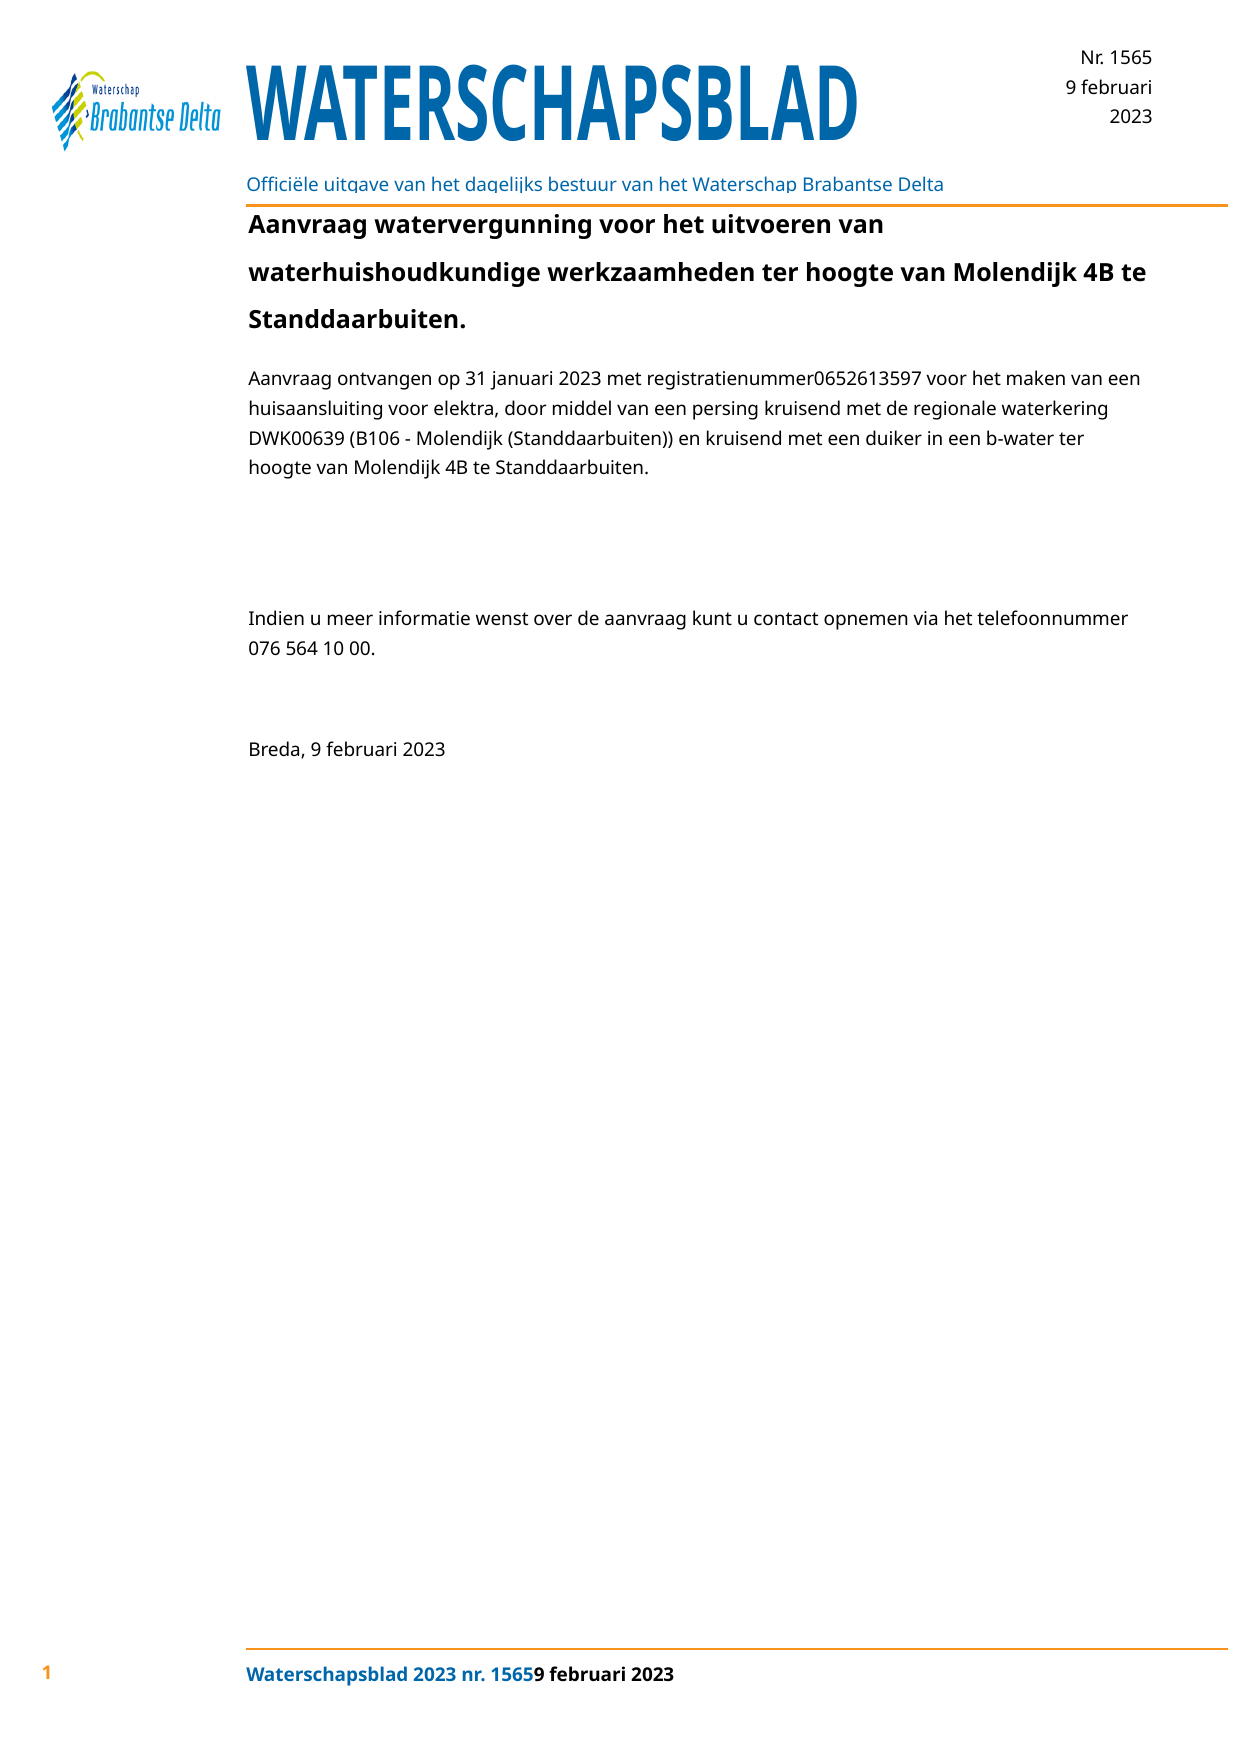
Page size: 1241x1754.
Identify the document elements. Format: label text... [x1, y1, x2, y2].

text Breda, 9 februari 2023 [248, 736, 1152, 762]
text Aanvraag watervergunning voor het uitvoeren van waterhuishoudkundige werkzaamheden ter hoogte van Molendijk 4B te Standdaarbuiten. [248, 207, 1152, 336]
picture [41, 47, 231, 172]
text Indien u meer informatie wenst over de aanvraag kunt u contact opnemen via het telefoonnummer 076 564 10 00. [248, 606, 1152, 661]
text Aanvraag ontvangen op 31 januari 2023 met registratienummer0652613597 voor het maken van een huisaansluiting voor elektra, door middel van een persing kruisend met de regionale waterkering DWK00639 (B106 - Molendijk (Standdaarbuiten)) en kruisend met een duiker in een b-water ter hoogte van Molendijk 4B te Standdaarbuiten. [248, 366, 1152, 480]
